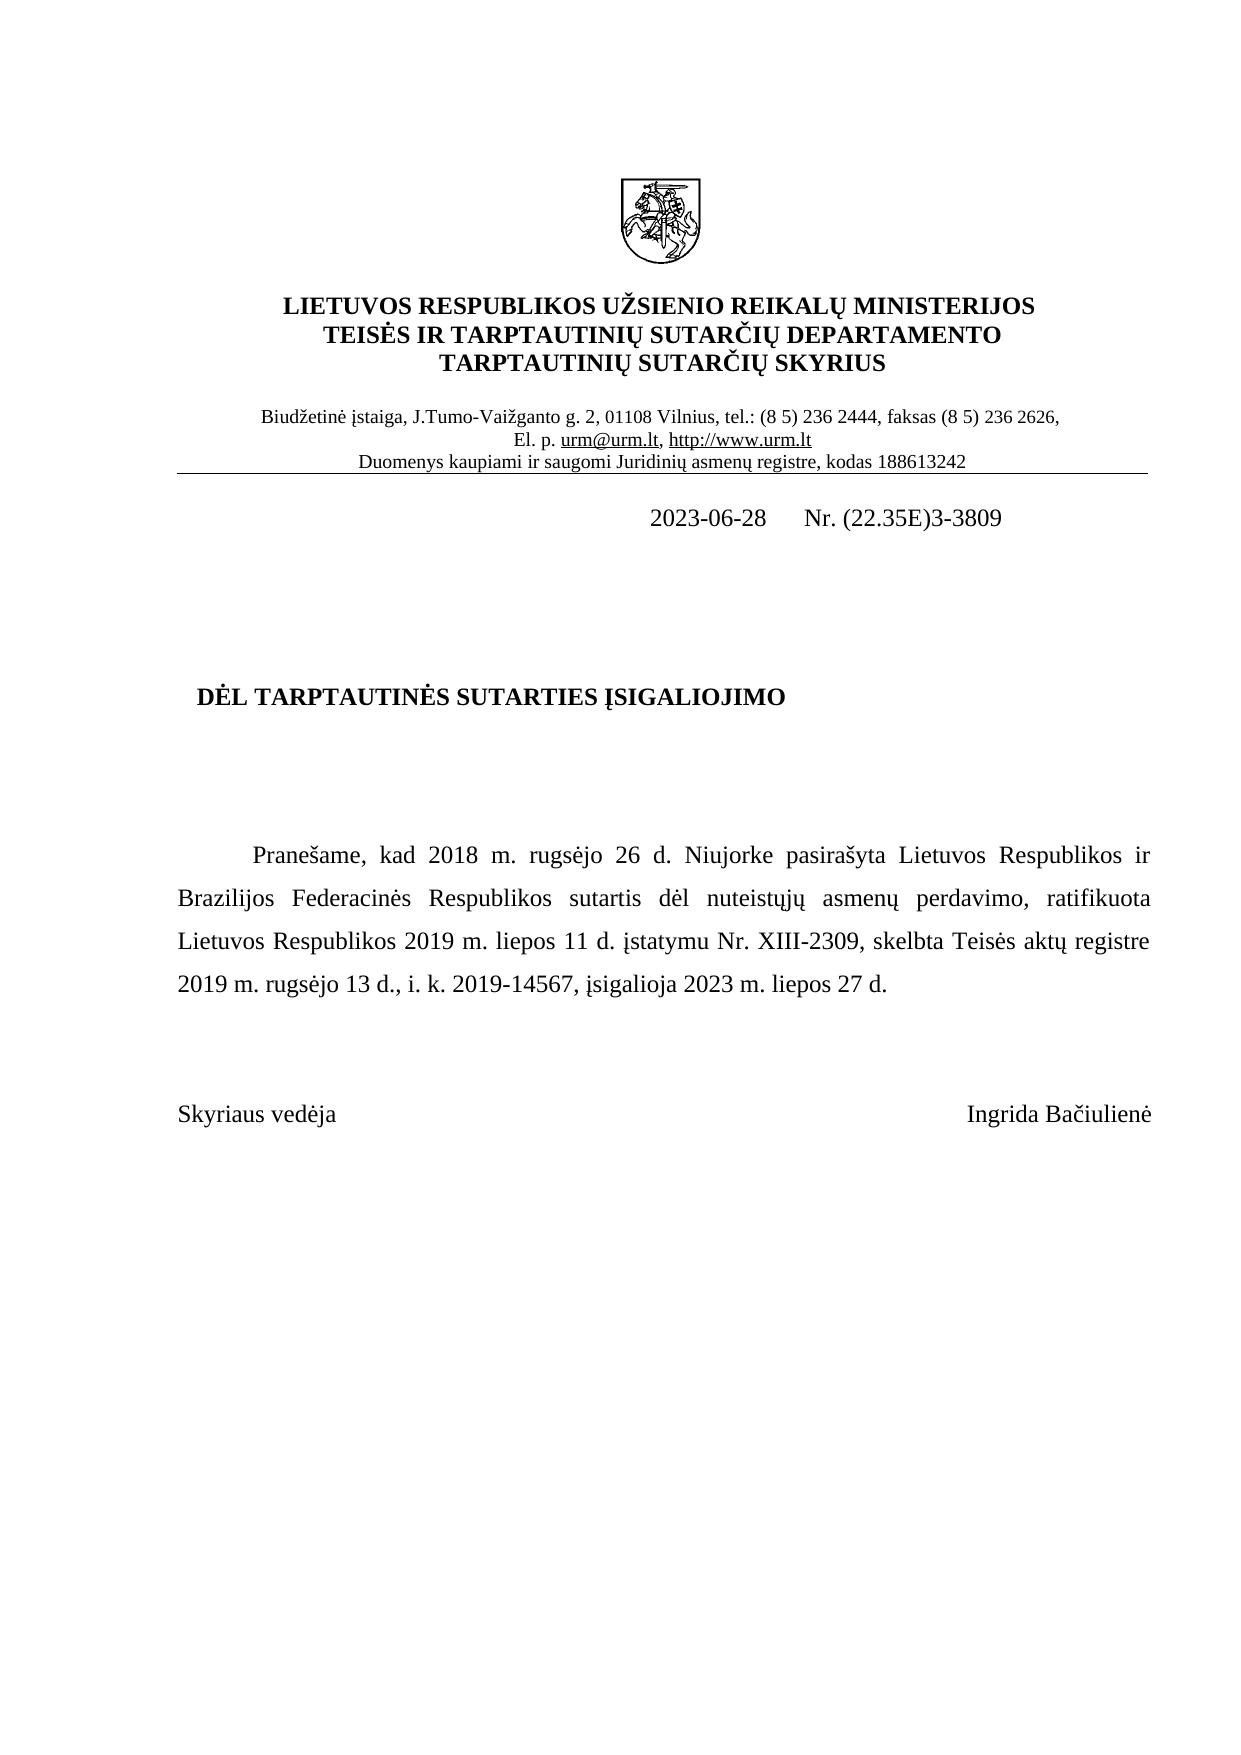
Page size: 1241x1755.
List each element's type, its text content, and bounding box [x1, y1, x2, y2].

table_cell [177, 503, 182, 682]
table_header Ingrida Bačiulienė [780, 1099, 1152, 1128]
table_header [646, 1099, 779, 1128]
table_header [1148, 118, 1153, 503]
table_cell DĖL TARPTAUTINĖS SUTARTIES ĮSIGALIOJIMO [182, 682, 1153, 811]
table_cell [182, 503, 650, 682]
table_cell [177, 682, 182, 811]
text Pranešame, kad 2018 m. rugsėjo 26 d. Niujorke pasirašyta Lietuvos Respublikos ir Brazilijos Federacinės Respublikos sutartis dėl nuteistųjų asmenų perdavimo, ratifikuota Lietuvos Respublikos 2019 m. liepos 11 d. įstatymu Nr. XIII-2309, skelbta Teisės aktų registre 2019 m. rugsėjo 13 d., i. k. 2019-14567, įsigalioja 2023 m. liepos 27 d. [177, 840, 1152, 998]
table_header LIETUVOS RESPUBLIKOS UŽSIENIO REIKALŲ MINISTERIJOS TEISĖS IR TARPTAUTINIŲ SUTARČIŲ DEPARTAMENTo Tarptautinių sutarčių skyrius Biudžetinė įstaiga, J.Tumo-Vaižganto g. 2, 01108 Vilnius, tel.: (8 5) 236 2444, faksas (8 5) 236 2626, El. p. urm@urm.lt, http://www.urm.lt Duomenys kaupiami ir saugomi Juridinių asmenų registre, kodas 188613242 [177, 118, 1148, 473]
table_header [177, 474, 1148, 503]
table_header Skyriaus vedėja [177, 1099, 646, 1128]
table_cell 2023-06-28 Nr. (22.35E)3-3809 [650, 503, 1153, 682]
